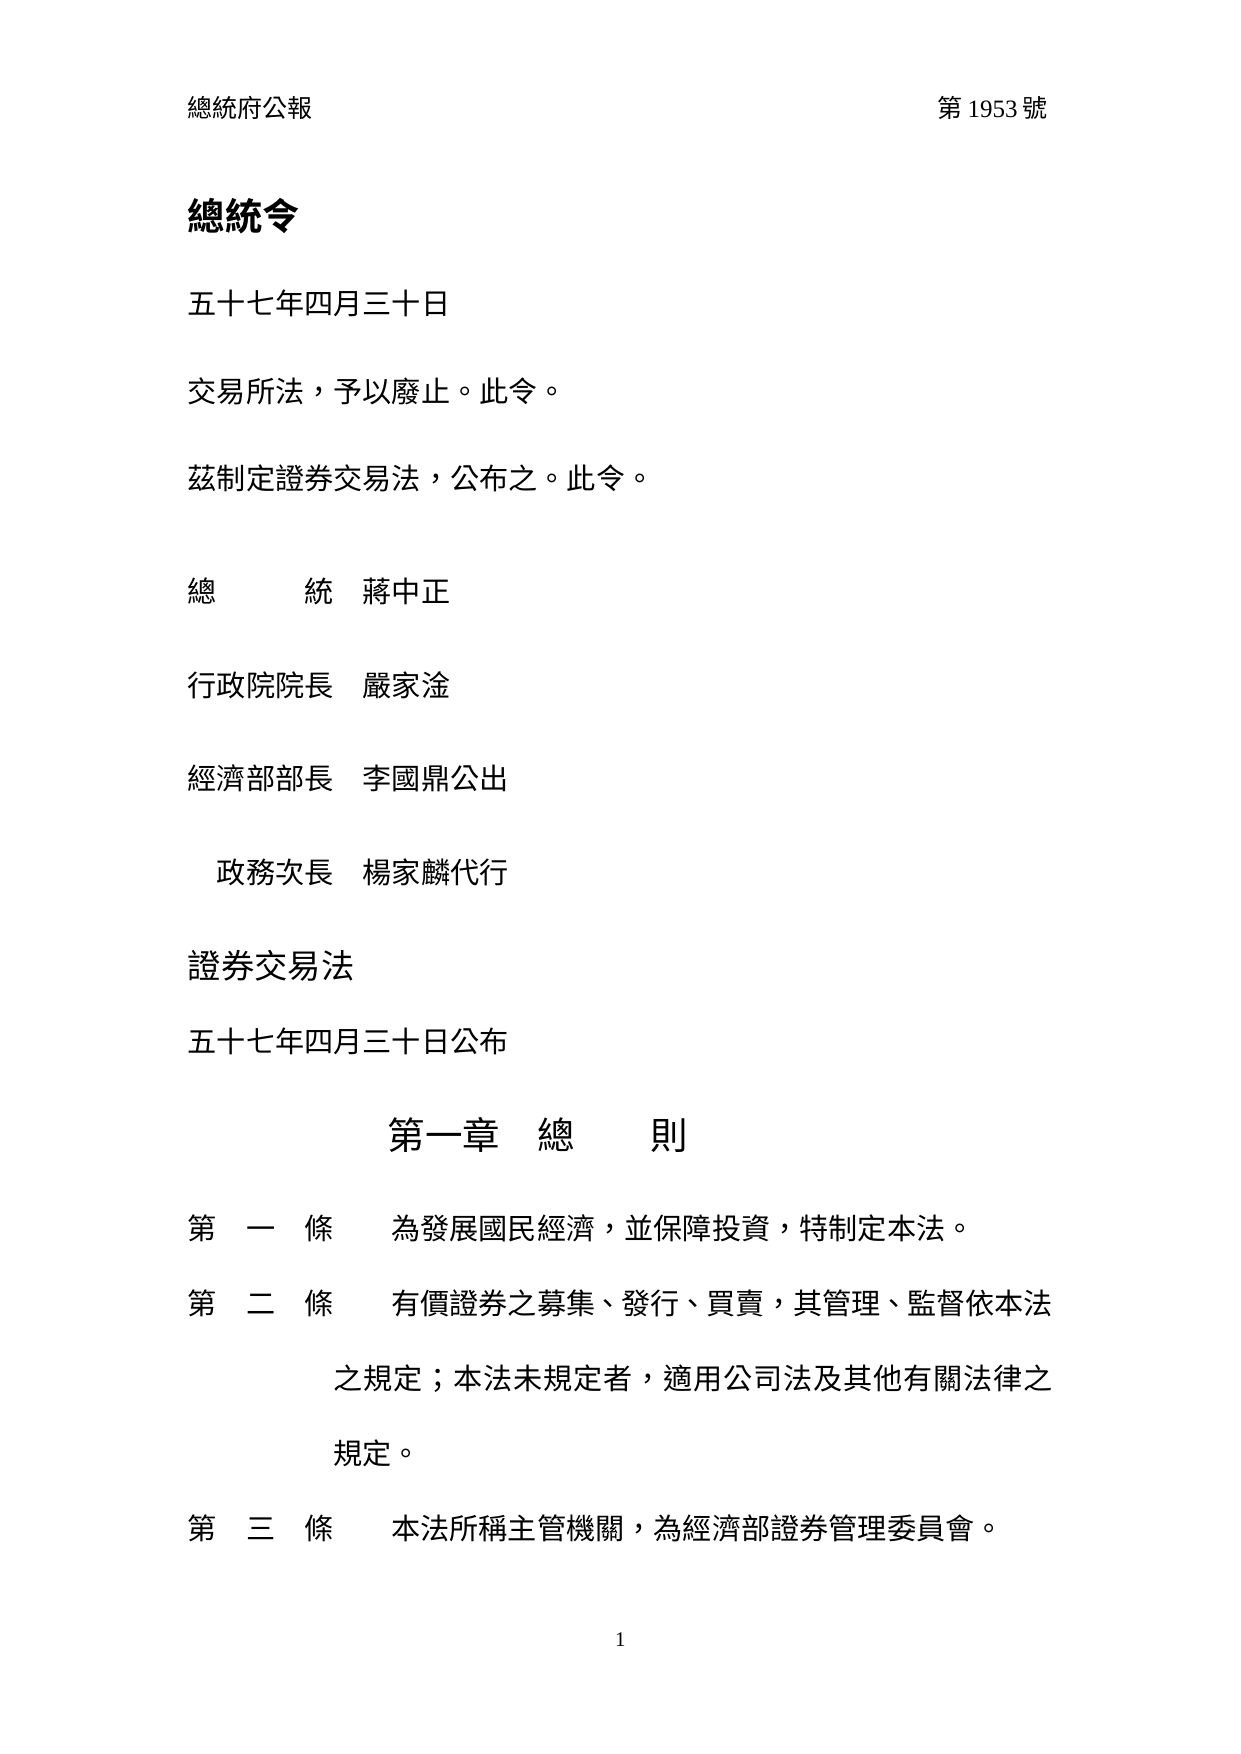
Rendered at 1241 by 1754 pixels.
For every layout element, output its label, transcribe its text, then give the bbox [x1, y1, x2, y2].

text 經濟部部長 李國鼎公出 [187, 739, 1053, 814]
text 第一章 總 則 [387, 1096, 1053, 1171]
text 第 一 條 為發展國民經濟，並保障投資，特制定本法。 [187, 1189, 1053, 1264]
text 第 二 條 有價證券之募集、發行、買賣，其管理、監督依本法之規定；本法未規定者，適用公司法及其他有關法律之規定。 [187, 1264, 1053, 1489]
text 證券交易法 [187, 927, 1053, 1002]
text 第 三 條 本法所稱主管機關，為經濟部證券管理委員會。 [187, 1489, 1053, 1564]
text 政務次長 楊家麟代行 [187, 833, 1053, 908]
text 交易所法，予以廢止。此令。 [187, 352, 1053, 427]
text 五十七年四月三十日公布 [187, 1002, 1053, 1077]
text 行政院院長 嚴家淦 [187, 646, 1053, 721]
text 總 統 蔣中正 [187, 552, 1053, 627]
text 總統令 [187, 177, 1053, 252]
text 茲制定證券交易法，公布之。此令。 [187, 439, 1053, 514]
text 五十七年四月三十日 [187, 264, 1053, 339]
